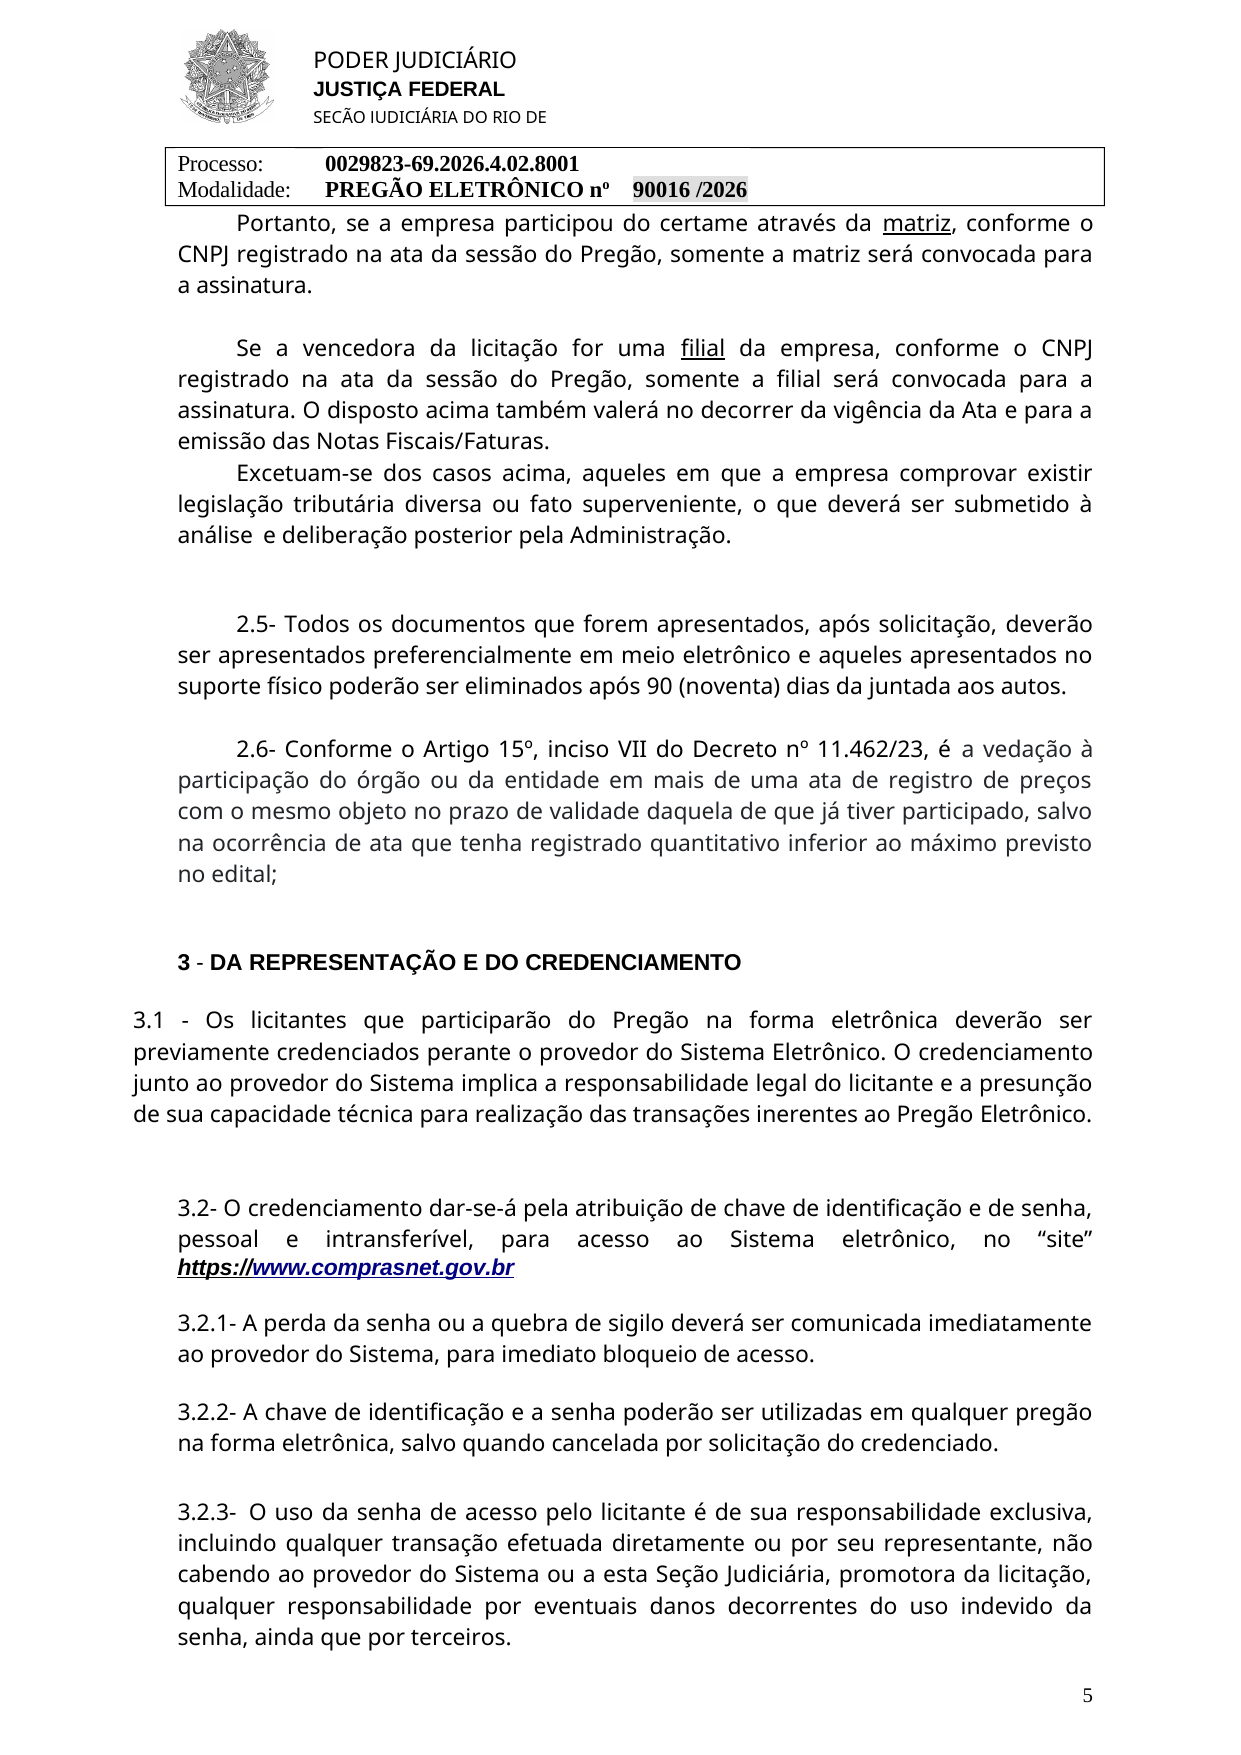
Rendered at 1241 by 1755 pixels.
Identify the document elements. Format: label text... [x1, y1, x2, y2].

text 2.5- Todos os documentos que forem apresentados, após solicitação, deverão ser apresentados preferencialmente em meio eletrônico e aqueles apresentados no suporte físico poderão ser eliminados após 90 (noventa) dias da juntada aos autos. [177, 608, 1094, 701]
text 2.6- Conforme o Artigo 15º, inciso VII do Decreto nº 11.462/23, é a vedação à participação do órgão ou da entidade em mais de uma ata de registro de preços com o mesmo objeto no prazo de validade daquela de que já tiver participado, salvo na ocorrência de ata que tenha registrado quantitativo inferior ao máximo previsto no edital; [177, 733, 1093, 889]
text Portanto, se a empresa participou do certame através da matriz, conforme o CNPJ registrado na ata da sessão do Pregão, somente a matriz será convocada para a assinatura. [177, 207, 1094, 300]
text 3.2.3- O uso da senha de acesso pelo licitante é de sua responsabilidade exclusiva, incluindo qualquer transação efetuada diretamente ou por seu representante, não cabendo ao provedor do Sistema ou a esta Seção Judiciária, promotora da licitação, qualquer responsabilidade por eventuais danos decorrentes do uso indevido da senha, ainda que por terceiros. [177, 1496, 1093, 1652]
list - Os licitantes que participarão do Pregão na forma eletrônica deverão ser previamente credenciados perante o provedor do Sistema Eletrônico. O credenciamento junto ao provedor do Sistema implica a responsabilidade legal do licitante e a presunção de sua capacidade técnica para realização das transações inerentes ao Pregão Eletrônico. [133, 1004, 1094, 1129]
text 3.2- O credenciamento dar-se-á pela atribuição de chave de identificação e de senha, pessoal e intransferível, para acesso ao Sistema eletrônico, no “site” https://www.comprasnet.gov.br [177, 1192, 1093, 1281]
text Excetuam-se dos casos acima, aqueles em que a empresa comprovar existir legislação tributária diversa ou fato superveniente, o que deverá ser submetido à análise e deliberação posterior pela Administração. [177, 457, 1094, 550]
text 3.2.1- A perda da senha ou a quebra de sigilo deverá ser comunicada imediatamente ao provedor do Sistema, para imediato bloqueio de acesso. [177, 1307, 1094, 1369]
text Se a vencedora da licitação for uma filial da empresa, conforme o CNPJ registrado na ata da sessão do Pregão, somente a filial será convocada para a assinatura. O disposto acima também valerá no decorrer da vigência da Ata e para a emissão das Notas Fiscais/Faturas. [177, 332, 1094, 457]
list - DA REPRESENTAÇÃO E DO CREDENCIAMENTO [177, 946, 1137, 978]
text 3.2.2- A chave de identificação e a senha poderão ser utilizadas em qualquer pregão na forma eletrônica, salvo quando cancelada por solicitação do credenciado. [177, 1396, 1094, 1458]
